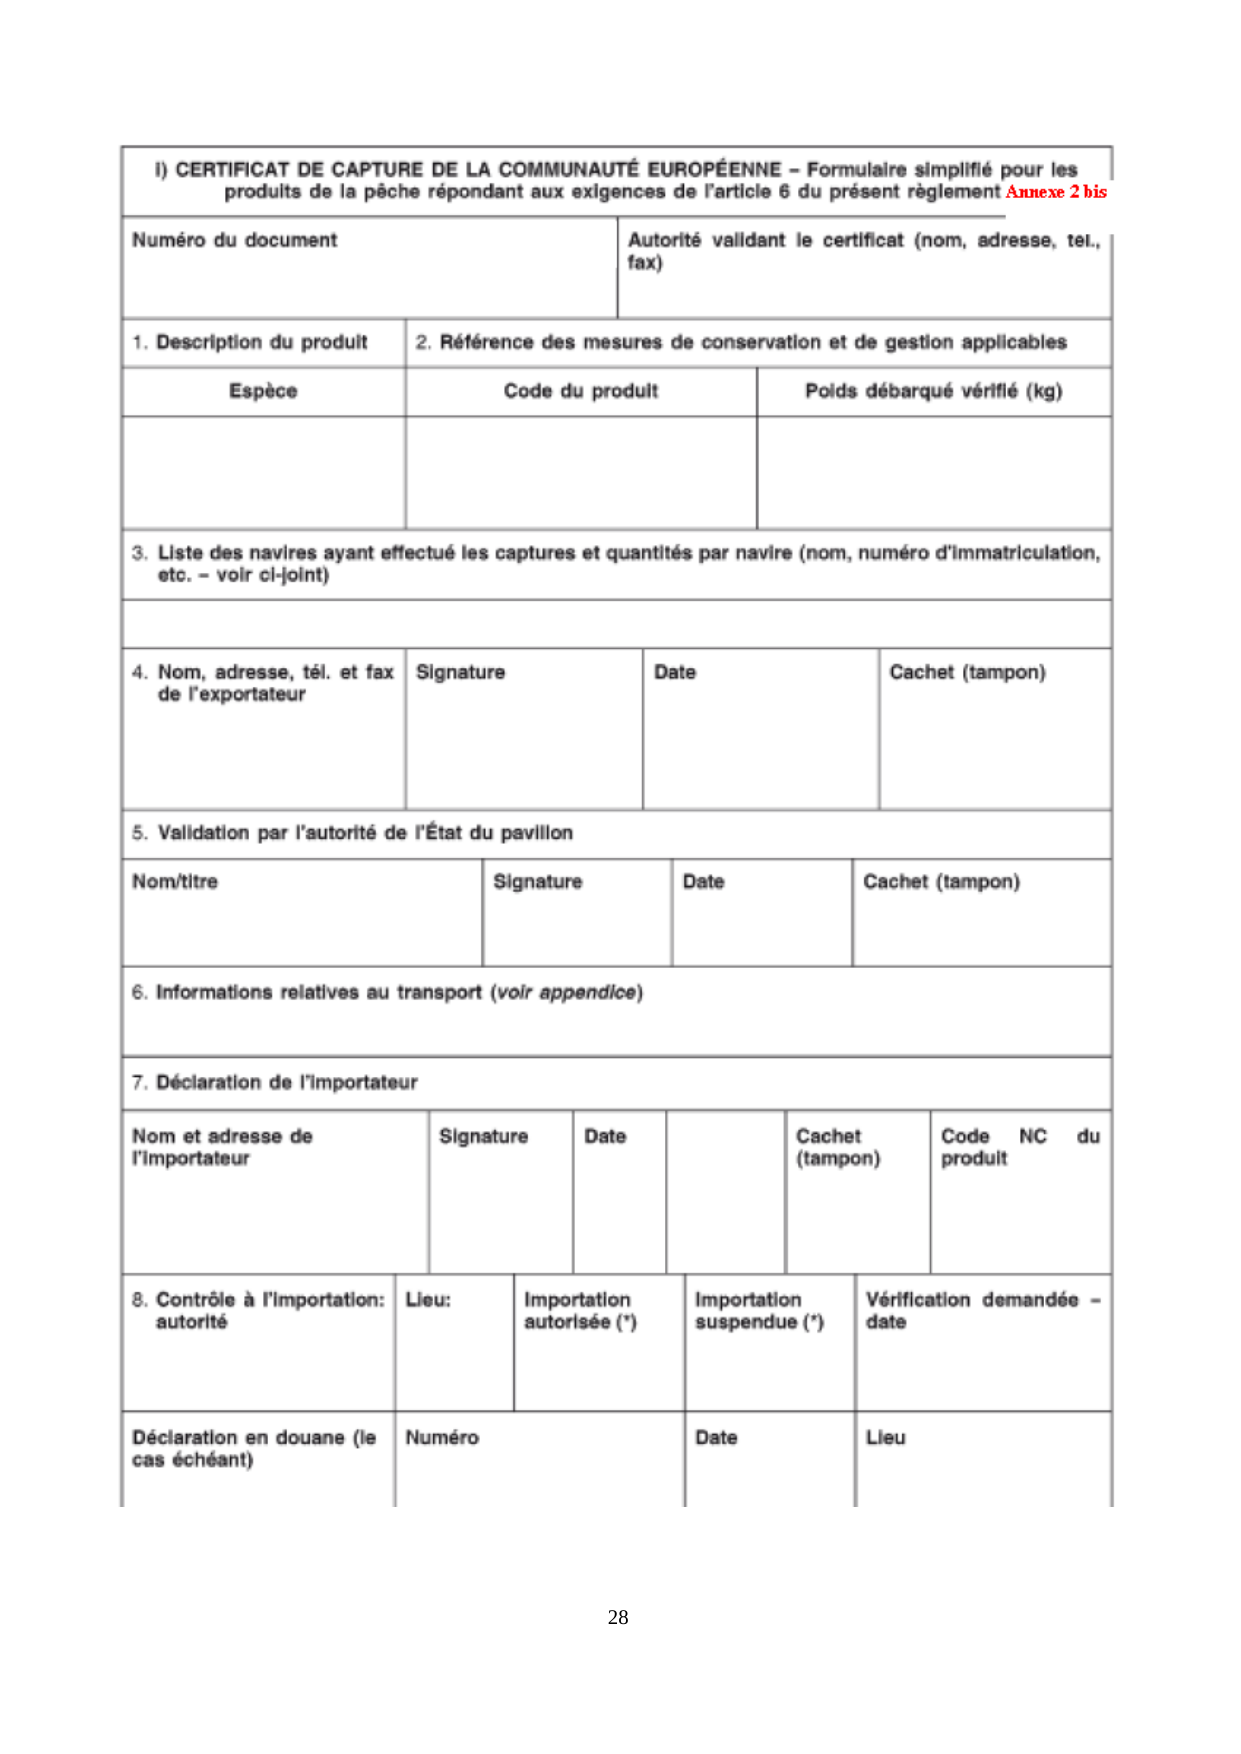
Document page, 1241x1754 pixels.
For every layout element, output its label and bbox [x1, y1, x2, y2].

picture [116, 141, 1120, 1507]
